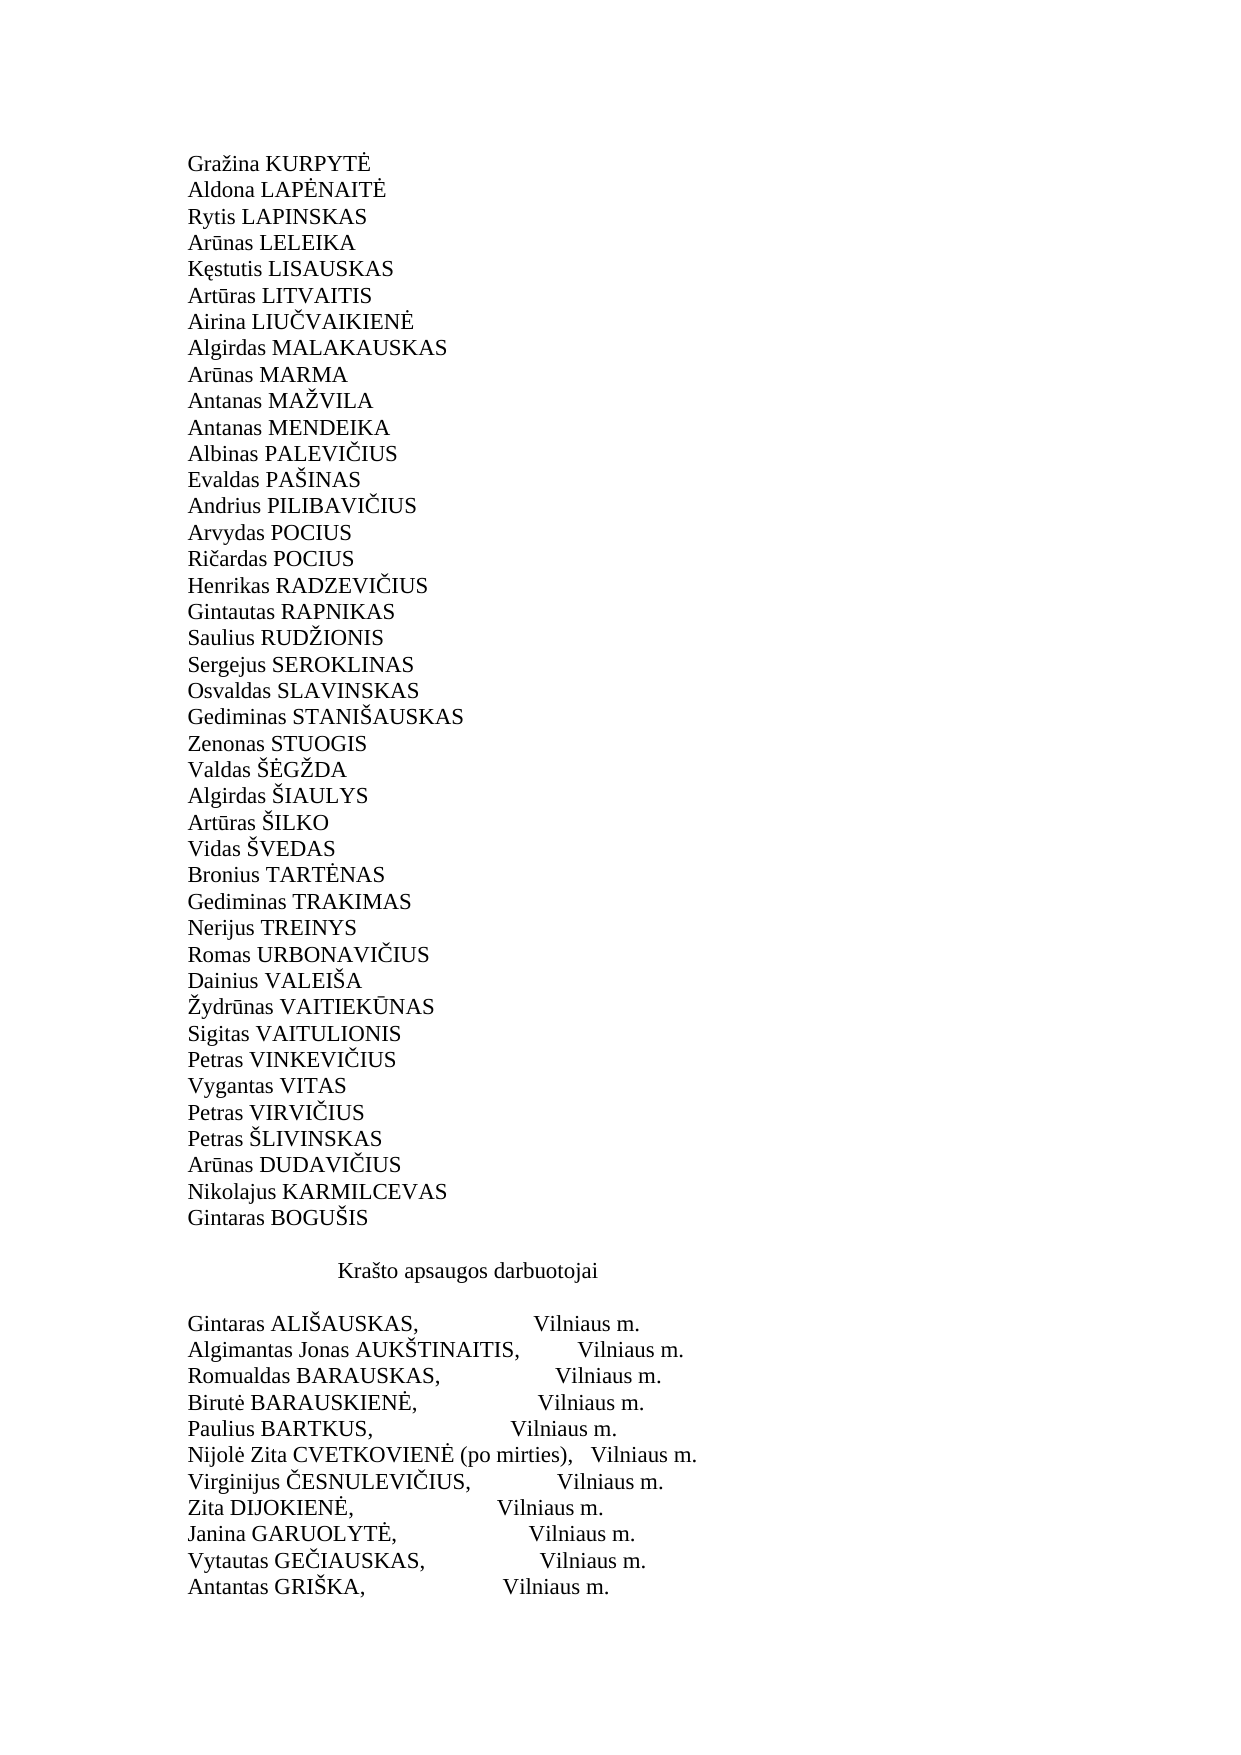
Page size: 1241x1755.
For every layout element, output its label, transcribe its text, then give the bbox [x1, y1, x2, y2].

text Algirdas ŠIAULYS [187, 782, 1053, 809]
text Antantas GRIŠKA, Vilniaus m. [187, 1573, 1053, 1599]
text Arūnas MARMA [187, 361, 1053, 387]
text Valdas ŠĖGŽDA [187, 756, 1053, 782]
text Rytis LAPINSKAS [187, 203, 1053, 229]
text Vidas ŠVEDAS [187, 835, 1053, 862]
text Ričardas POCIUS [187, 545, 1053, 572]
text Kęstutis LISAUSKAS [187, 255, 1053, 282]
text Romas URBONAVIČIUS [187, 941, 1053, 967]
text Vytautas GEČIAUSKAS, Vilniaus m. [187, 1547, 1053, 1573]
text Gintaras BOGUŠIS [187, 1204, 1053, 1231]
text Petras VINKEVIČIUS [187, 1046, 1053, 1072]
text Aldona LAPĖNAITĖ [187, 176, 1053, 203]
text Henrikas RADZEVIČIUS [187, 572, 1053, 598]
text Arūnas LELEIKA [187, 229, 1053, 255]
text Antanas MAŽVILA [187, 387, 1053, 413]
text Gintaras ALIŠAUSKAS, Vilniaus m. [187, 1309, 1053, 1336]
text Arūnas DUDAVIČIUS [187, 1151, 1053, 1178]
text Zenonas STUOGIS [187, 730, 1053, 756]
text Gražina KURPYTĖ [187, 150, 1053, 176]
text Nikolajus KARMILCEVAS [187, 1178, 1053, 1204]
text Sigitas VAITULIONIS [187, 1020, 1053, 1046]
text Algirdas MALAKAUSKAS [187, 334, 1053, 361]
text Antanas MENDEIKA [187, 413, 1053, 440]
text Petras ŠLIVINSKAS [187, 1125, 1053, 1151]
text Andrius PILIBAVIČIUS [187, 493, 1053, 519]
text Artūras LITVAITIS [187, 282, 1053, 308]
text Romualdas BARAUSKAS, Vilniaus m. [187, 1362, 1053, 1389]
text Albinas PALEVIČIUS [187, 440, 1053, 466]
text Petras VIRVIČIUS [187, 1099, 1053, 1125]
text Bronius TARTĖNAS [187, 862, 1053, 888]
text Virginijus ČESNULEVIČIUS, Vilniaus m. [187, 1468, 1053, 1494]
text Paulius BARTKUS, Vilniaus m. [187, 1415, 1053, 1441]
text Artūras ŠILKO [187, 809, 1053, 835]
text Evaldas PAŠINAS [187, 466, 1053, 493]
text Dainius VALEIŠA [187, 967, 1053, 993]
text Airina LIUČVAIKIENĖ [187, 308, 1053, 334]
text Krašto apsaugos darbuotojai [262, 1257, 1053, 1283]
text Žydrūnas VAITIEKŪNAS [187, 993, 1053, 1020]
text Gediminas STANIŠAUSKAS [187, 703, 1053, 730]
text Vygantas VITAS [187, 1072, 1053, 1099]
text Janina GARUOLYTĖ, Vilniaus m. [187, 1520, 1053, 1547]
text Saulius RUDŽIONIS [187, 624, 1053, 651]
text Arvydas POCIUS [187, 519, 1053, 545]
text Algimantas Jonas AUKŠTINAITIS, Vilniaus m. [187, 1336, 1053, 1362]
text Sergejus SEROKLINAS [187, 651, 1053, 677]
text Nijolė Zita CVETKOVIENĖ (po mirties), Vilniaus m. [187, 1441, 1053, 1468]
text Gintautas RAPNIKAS [187, 598, 1053, 624]
text Gediminas TRAKIMAS [187, 888, 1053, 914]
text Osvaldas SLAVINSKAS [187, 677, 1053, 703]
text Zita DIJOKIENĖ, Vilniaus m. [187, 1494, 1053, 1520]
text Nerijus TREINYS [187, 914, 1053, 941]
text Birutė BARAUSKIENĖ, Vilniaus m. [187, 1389, 1053, 1415]
